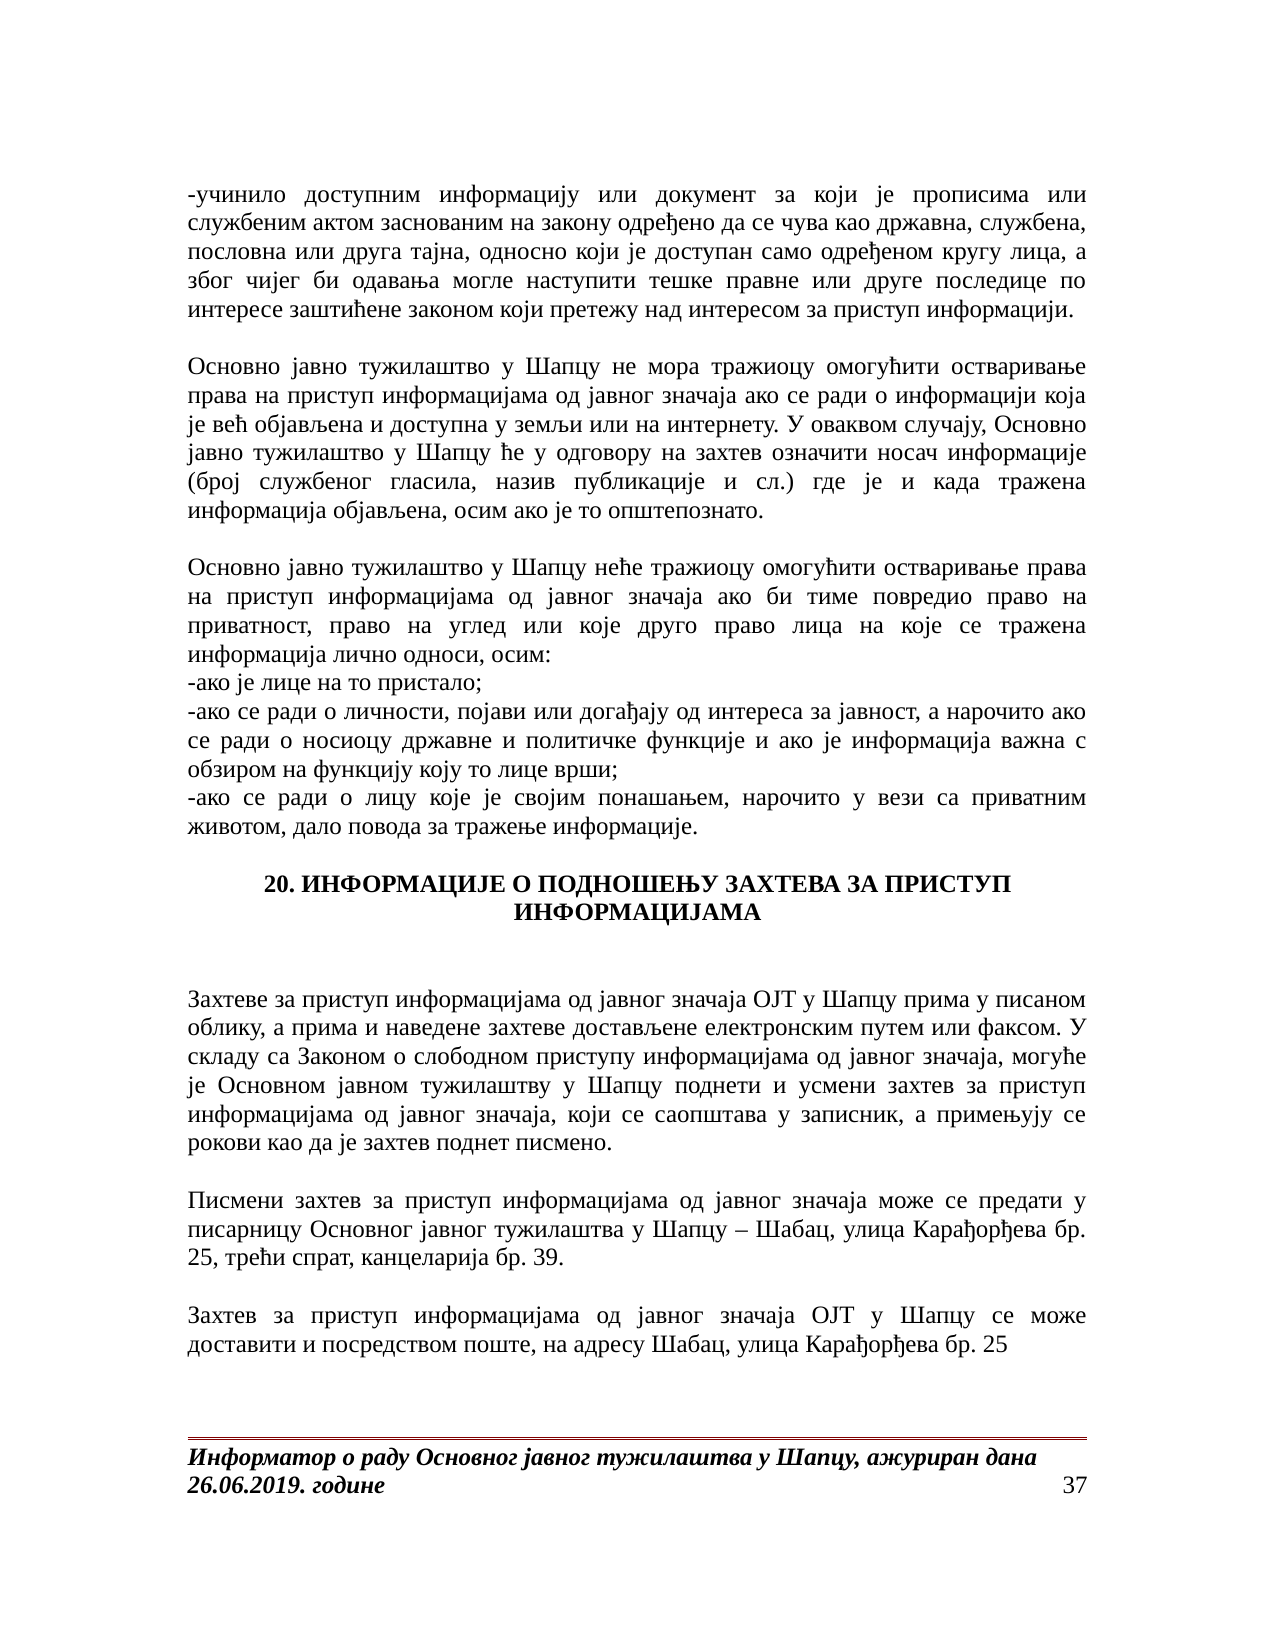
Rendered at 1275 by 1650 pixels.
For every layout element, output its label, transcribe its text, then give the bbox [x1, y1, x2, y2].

text -ако је лице на то пристало; [187, 667, 1087, 696]
text Захтеве за приступ информацијама од јавног значаја ОЈТ у Шапцу прима у писаном облику, а прима и наведене захтеве достављене електронским путем или факсом. У складу са Законом о слободном приступу информацијама од јавног значаја, могуће је Основном јавном тужилаштву у Шапцу поднети и усмени захтев за приступ информацијама од јавног значаја, који се саопштава у записник, а примењују се рокови као да је захтев поднет писмено. [187, 984, 1087, 1156]
text Захтев за приступ информацијама од јавног значаја ОЈТ у Шапцу се може доставити и посредством поште, на адресу Шабац, улица Карађорђева бр. 25 [187, 1300, 1087, 1357]
text -ако се ради о лицу које је својим понашањем, нарочито у вези са приватним животом, дало повода за тражење информације. [187, 782, 1087, 840]
text 20. ИНФОРМАЦИЈЕ О ПОДНОШЕЊУ ЗАХТЕВА ЗА ПРИСТУП ИНФОРМАЦИЈАМА [187, 869, 1087, 926]
text -ако се ради о личности, појави или догађају од интереса за јавност, а нарочито ако се ради о носиоцу државне и политичке функције и ако је информација важна с обзиром на функцију коју то лице врши; [187, 696, 1087, 782]
text Писмени захтев за приступ информацијама од јавног значаја може се предати у писарницу Основног јавног тужилаштва у Шапцу – Шабац, улица Карађорђева бр. 25, трећи спрат, канцеларија бр. 39. [187, 1185, 1087, 1271]
text Основно јавно тужилаштво у Шапцу не мора тражиоцу омогућити остваривање права на приступ информацијама од јавног значаја ако се ради о информацији која је већ објављена и доступна у земљи или на интернету. У оваквом случају, Основно јавно тужилаштво у Шапцу ће у одговору на захтев означити носач информације (број службеног гласила, назив публикације и сл.) где је и када тражена информација објављена, осим ако је то општепознато. [187, 351, 1087, 524]
text Основно јавно тужилаштво у Шапцу неће тражиоцу омогућити остваривање права на приступ информацијама од јавног значаја ако би тиме повредио право на приватност, право на углед или које друго право лица на које се тражена информација лично односи, осим: [187, 552, 1087, 667]
text -учинило доступним информацију или документ за који је прописима или службеним актом заснованим на закону одређено да се чува као државна, службена, пословна или друга тајна, односно који је доступан само одређеном кругу лица, а због чијег би одавања могле наступити тешке правне или друге последице по интересе заштићене законом који претежу над интересом за приступ информацији. [187, 179, 1087, 322]
